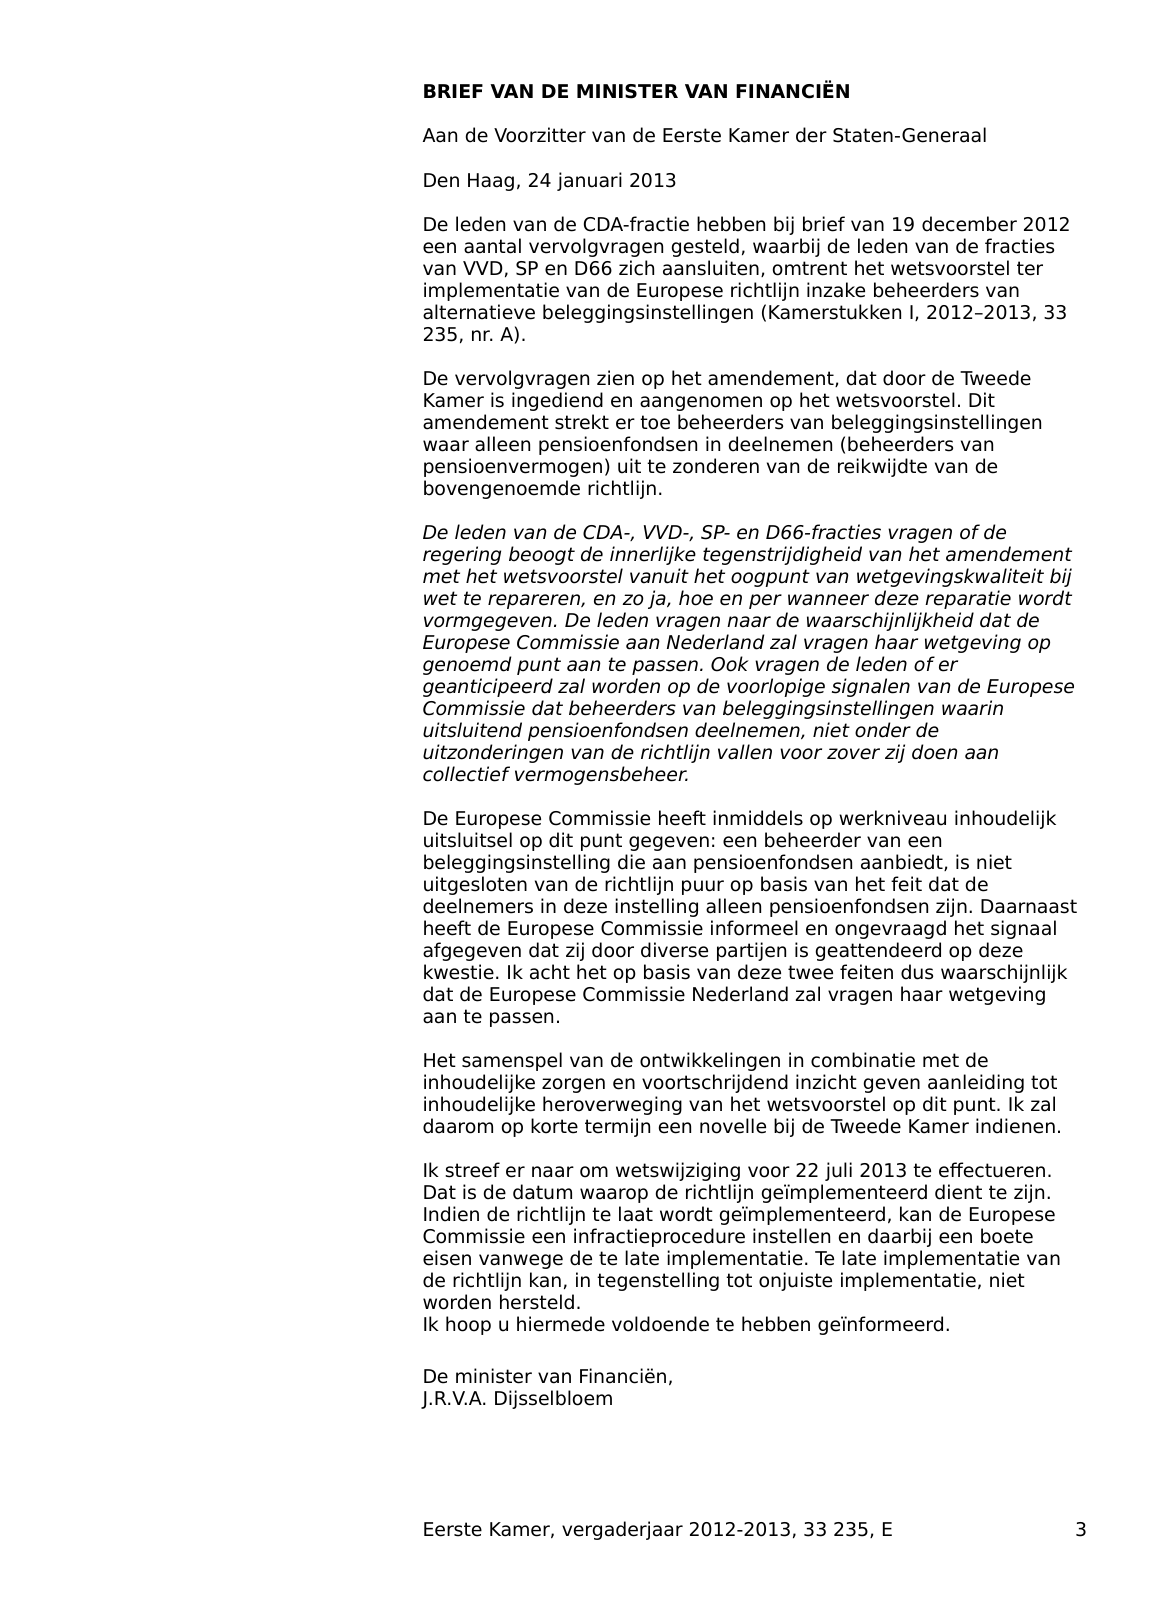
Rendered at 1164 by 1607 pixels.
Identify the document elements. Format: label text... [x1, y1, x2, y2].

text Het samenspel van de ontwikkelingen in combinatie met de inhoudelijke zorgen en voortschrijdend inzicht geven aanleiding tot inhoudelijke heroverweging van het wetsvoorstel op dit punt. Ik zal daarom op korte termijn een novelle bij de Tweede Kamer indienen. [422, 1050, 1087, 1138]
subtitle BRIEF VAN DE MINISTER VAN FINANCIËN [422, 81, 1087, 103]
text De Europese Commissie heeft inmiddels op werkniveau inhoudelijk uitsluitsel op dit punt gegeven: een beheerder van een beleggingsinstelling die aan pensioenfondsen aanbiedt, is niet uitgesloten van de richtlijn puur op basis van het feit dat de deelnemers in deze instelling alleen pensioenfondsen zijn. Daarnaast heeft de Europese Commissie informeel en ongevraagd het signaal afgegeven dat zij door diverse partijen is geattendeerd op deze kwestie. Ik acht het op basis van deze twee feiten dus waarschijnlijk dat de Europese Commissie Nederland zal vragen haar wetgeving aan te passen. [422, 808, 1087, 1028]
text De minister van Financiën, J.R.V.A. Dijsselbloem [422, 1366, 1087, 1410]
text De leden van de CDA-, VVD-, SP- en D66-fracties vragen of de regering beoogt de innerlijke tegenstrijdigheid van het amendement met het wetsvoorstel vanuit het oogpunt van wetgevingskwaliteit bij wet te repareren, en zo ja, hoe en per wanneer deze reparatie wordt vormgegeven. De leden vragen naar de waarschijnlijkheid dat de Europese Commissie aan Nederland zal vragen haar wetgeving op genoemd punt aan te passen. Ook vragen de leden of er geanticipeerd zal worden op de voorlopige signalen van de Europese Commissie dat beheerders van beleggingsinstellingen waarin uitsluitend pensioenfondsen deelnemen, niet onder de uitzonderingen van de richtlijn vallen voor zover zij doen aan collectief vermogensbeheer. [422, 522, 1087, 786]
text Aan de Voorzitter van de Eerste Kamer der Staten-Generaal [422, 125, 1087, 147]
text De leden van de CDA-fractie hebben bij brief van 19 december 2012 een aantal vervolgvragen gesteld, waarbij de leden van de fracties van VVD, SP en D66 zich aansluiten, omtrent het wetsvoorstel ter implementatie van de Europese richtlijn inzake beheerders van alternatieve beleggingsinstellingen (Kamerstukken I, 2012–2013, 33 235, nr. A). [422, 214, 1087, 346]
text Den Haag, 24 januari 2013 [422, 169, 1087, 192]
text De vervolgvragen zien op het amendement, dat door de Tweede Kamer is ingediend en aangenomen op het wetsvoorstel. Dit amendement strekt er toe beheerders van beleggingsinstellingen waar alleen pensioenfondsen in deelnemen (beheerders van pensioenvermogen) uit te zonderen van de reikwijdte van de bovengenoemde richtlijn. [422, 368, 1087, 500]
text Ik streef er naar om wetswijziging voor 22 juli 2013 te effectueren. Dat is de datum waarop de richtlijn geïmplementeerd dient te zijn. Indien de richtlijn te laat wordt geïmplementeerd, kan de Europese Commissie een infractieprocedure instellen en daarbij een boete eisen vanwege de te late implementatie. Te late implementatie van de richtlijn kan, in tegenstelling tot onjuiste implementatie, niet worden hersteld. [422, 1160, 1087, 1314]
text Ik hoop u hiermede voldoende te hebben geïnformeerd. [422, 1314, 1087, 1336]
